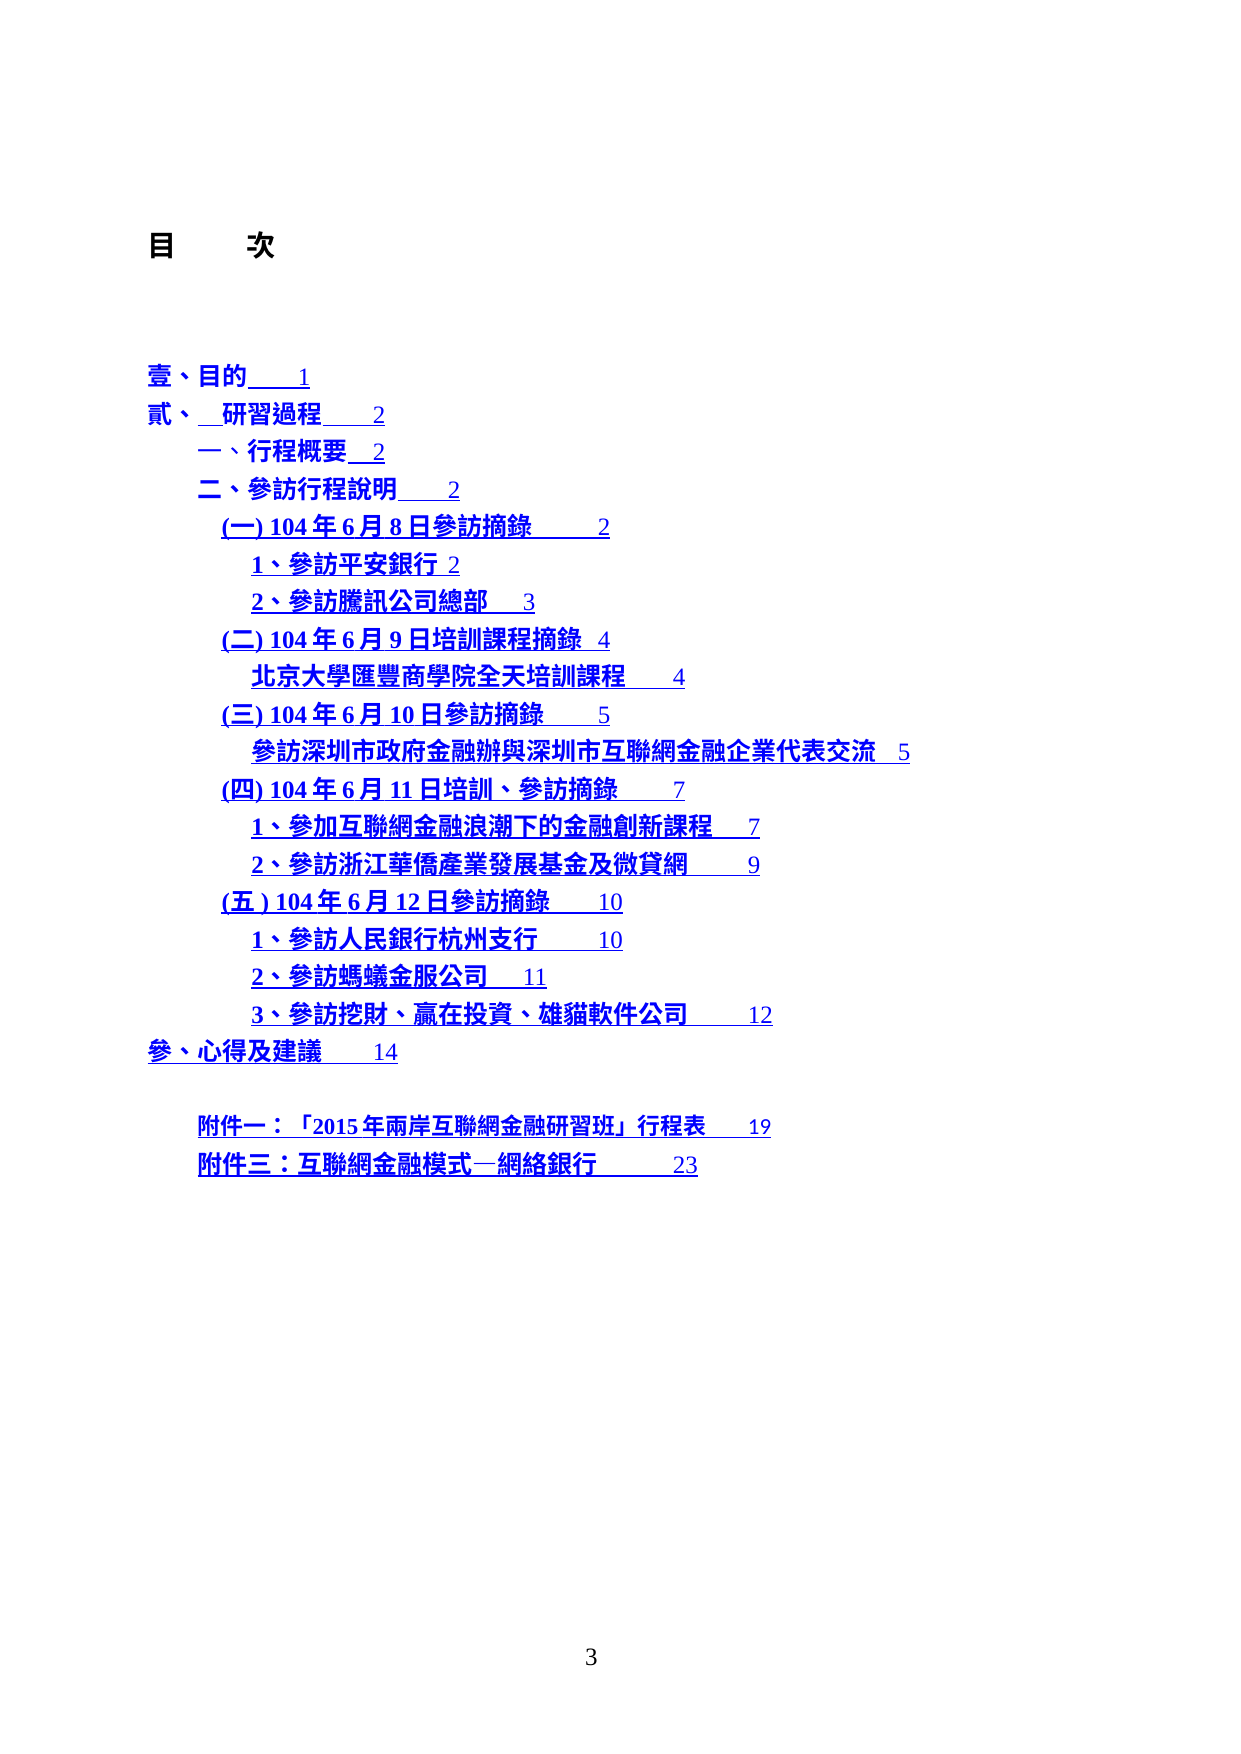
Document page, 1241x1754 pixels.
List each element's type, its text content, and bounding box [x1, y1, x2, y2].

text 1、參訪人民銀行杭州支行 10 [251, 918, 1062, 956]
text 附件一：「2015年兩岸互聯網金融研習班」行程表 19 [198, 1106, 1062, 1143]
text 1、參訪平安銀行 2 [251, 543, 1062, 581]
text 附件三：互聯網金融模式—網絡銀行 23 [198, 1143, 1062, 1181]
text (一) 104年6月8日參訪摘錄 2 [221, 506, 1062, 543]
text 二、參訪行程說明 2 [198, 468, 1062, 506]
text 一、行程概要 2 [198, 431, 1062, 468]
text (四) 104年6月11日培訓、參訪摘錄 7 [221, 768, 1062, 806]
text 壹、目的 1 [148, 356, 1062, 393]
text 參、心得及建議 14 [148, 1031, 1062, 1068]
text 1、參加互聯網金融浪潮下的金融創新課程 7 [251, 806, 1062, 843]
text (五 ) 104年6月12日參訪摘錄 10 [221, 881, 1062, 918]
text 2、參訪浙江華僑產業發展基金及微貸網 9 [251, 843, 1062, 881]
text 3、參訪挖財、贏在投資、雄貓軟件公司 12 [251, 993, 1062, 1031]
text 參訪深圳市政府金融辦與深圳市互聯網金融企業代表交流 5 [251, 731, 1062, 768]
text 北京大學匯豐商學院全天培訓課程 4 [251, 656, 1062, 693]
text 2、參訪螞蟻金服公司 11 [251, 956, 1062, 993]
text 目 次 [148, 206, 1025, 281]
text 貳、 研習過程 2 [148, 393, 1062, 431]
text (二) 104年6月9日培訓課程摘錄 4 [221, 618, 1062, 656]
text 2、參訪騰訊公司總部 3 [251, 581, 1062, 618]
text (三) 104年6月10日參訪摘錄 5 [221, 693, 1062, 731]
